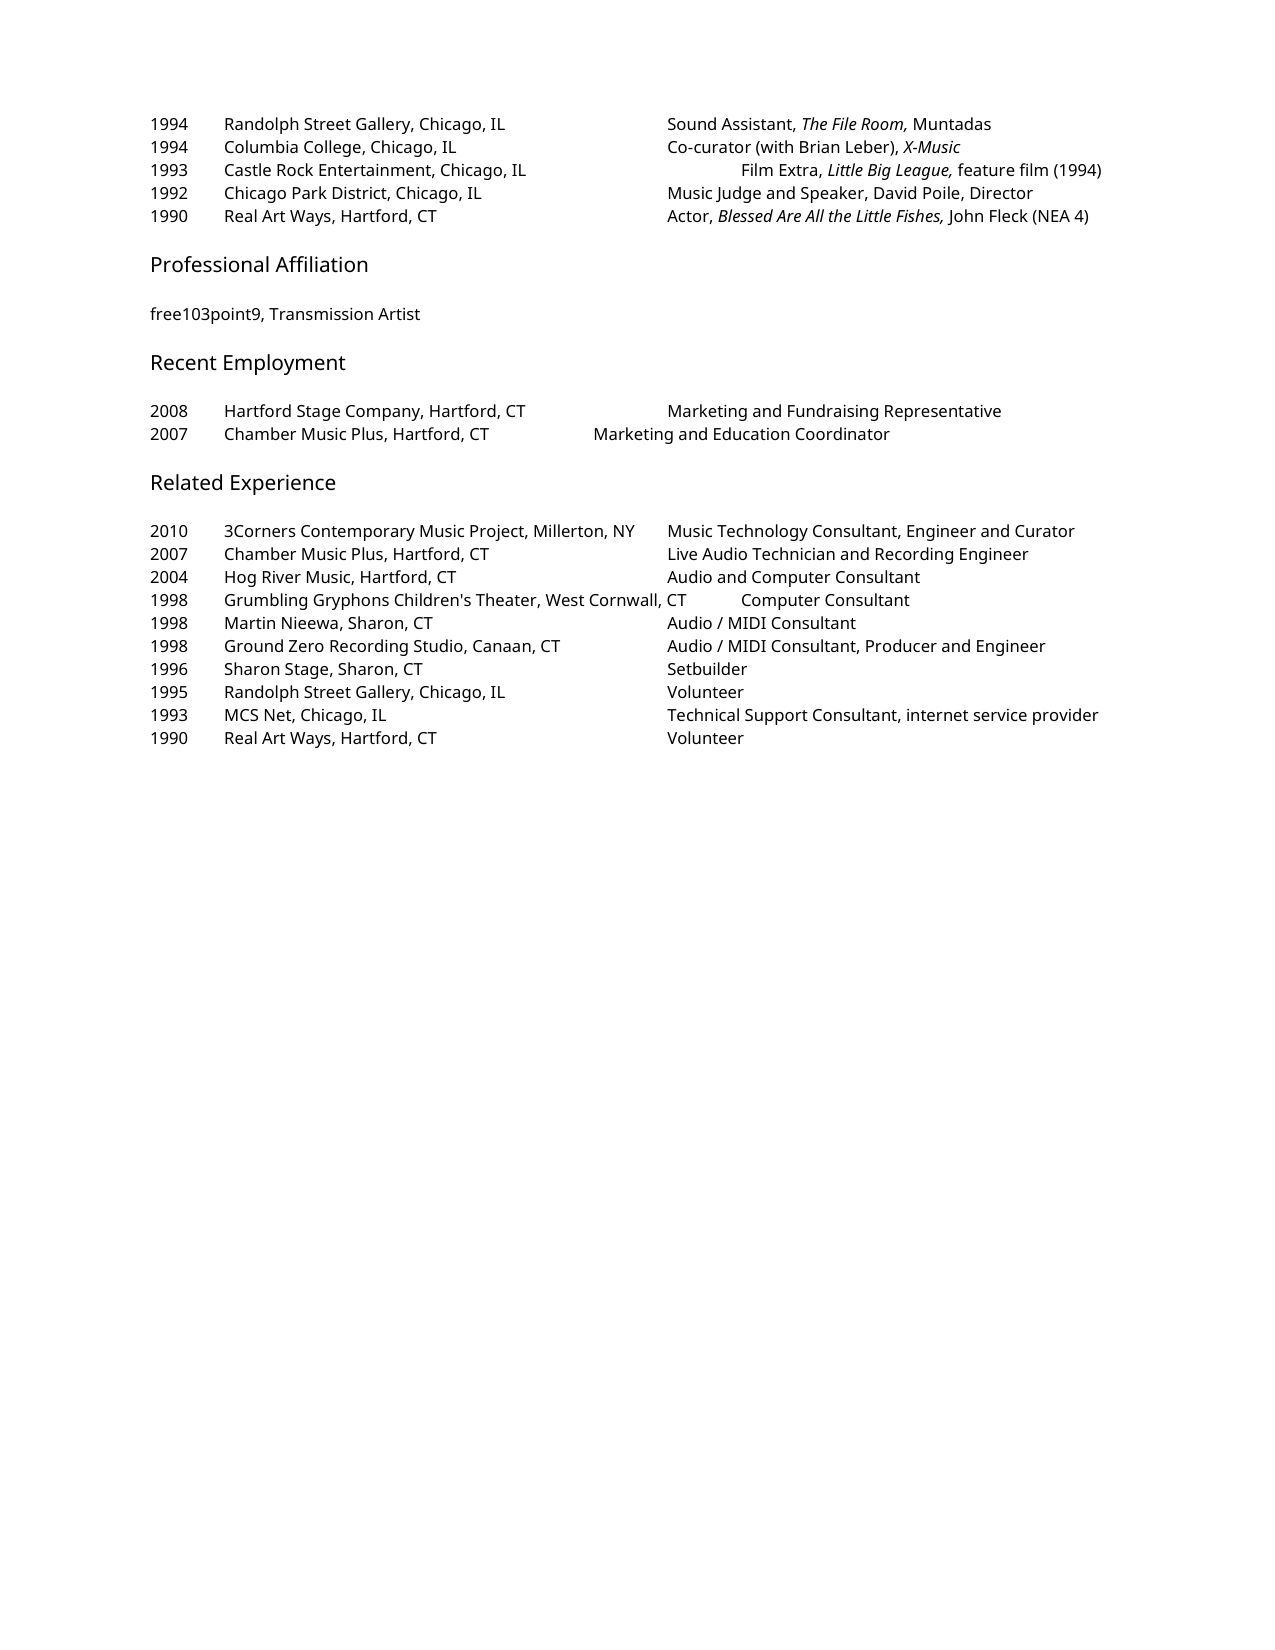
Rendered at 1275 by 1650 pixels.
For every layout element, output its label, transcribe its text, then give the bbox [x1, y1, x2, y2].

text free103point9, Transmission Artist [150, 302, 1125, 325]
text Professional Affiliation [150, 251, 1125, 279]
text 2010 3Corners Contemporary Music Project, Millerton, NY Music Technology Consultant, Engineer and Curator [150, 519, 1125, 542]
text 1998 Ground Zero Recording Studio, Canaan, CT Audio / MIDI Consultant, Producer and Engineer [150, 634, 1125, 658]
text 2007 Chamber Music Plus, Hartford, CT Live Audio Technician and Recording Engineer [150, 542, 1125, 566]
text 1998 Martin Nieewa, Sharon, CT Audio / MIDI Consultant [150, 612, 1125, 634]
text 1992 Chicago Park District, Chicago, IL Music Judge and Speaker, David Poile, Director [150, 182, 1125, 204]
text 1998 Grumbling Gryphons Children's Theater, West Cornwall, CT Computer Consultant [150, 588, 1125, 612]
text Recent Employment [150, 348, 1125, 376]
text 2008 Hartford Stage Company, Hartford, CT Marketing and Fundraising Representative [150, 399, 1125, 422]
text 1994 Randolph Street Gallery, Chicago, IL Sound Assistant, The File Room, Muntadas [150, 112, 1125, 136]
text 2004 Hog River Music, Hartford, CT Audio and Computer Consultant [150, 566, 1125, 588]
text 2007 Chamber Music Plus, Hartford, CT Marketing and Education Coordinator [150, 422, 1125, 445]
text 1990 Real Art Ways, Hartford, CT Actor, Blessed Are All the Little Fishes, John Fleck (NEA 4) [150, 204, 1125, 228]
text 1994 Columbia College, Chicago, IL Co-curator (with Brian Leber), X-Music [150, 136, 1125, 158]
text 1993 Castle Rock Entertainment, Chicago, IL Film Extra, Little Big League, feature film (1994) [150, 158, 1125, 182]
text 1996 Sharon Stage, Sharon, CT Setbuilder [150, 658, 1125, 681]
text Related Experience [150, 468, 1125, 496]
text 1995 Randolph Street Gallery, Chicago, IL Volunteer [150, 681, 1125, 704]
text 1990 Real Art Ways, Hartford, CT Volunteer [150, 727, 1125, 750]
text 1993 MCS Net, Chicago, IL Technical Support Consultant, internet service provider [150, 704, 1125, 727]
